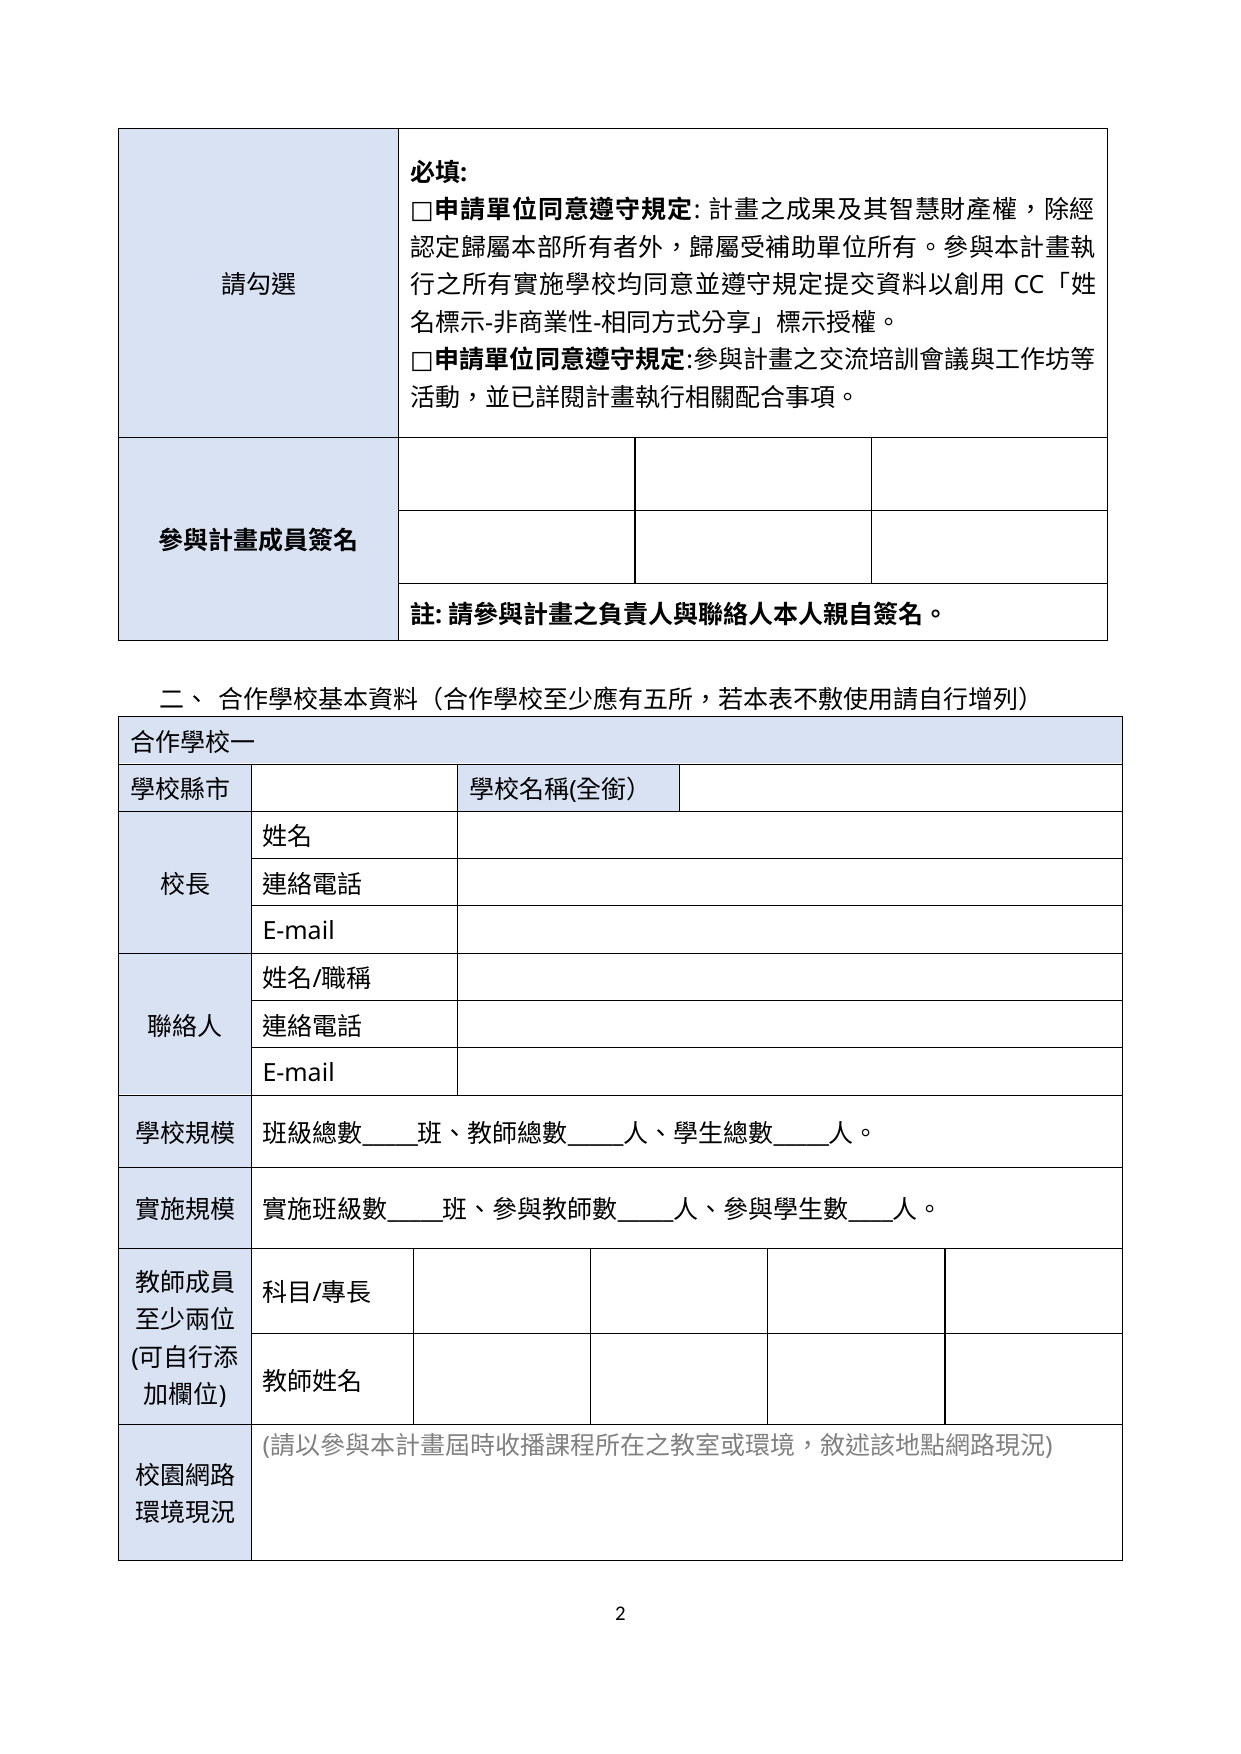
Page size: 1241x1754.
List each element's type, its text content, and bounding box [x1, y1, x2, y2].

table_cell [768, 1334, 944, 1424]
table_cell 連絡電話 [252, 859, 457, 905]
table_cell [458, 859, 1122, 905]
table_cell [872, 438, 1107, 509]
table_cell [458, 1048, 1122, 1094]
table_cell 參與計畫成員簽名 [119, 438, 398, 640]
table_cell E-mail [252, 1048, 457, 1094]
table_cell 必填: □申請單位同意遵守規定: 計畫之成果及其智慧財產權，除經認定歸屬本部所有者外，歸屬受補助單位所有。參與本計畫執行之所有實施學校均同意並遵守規定提交資料以創用 CC「姓名標示-非商業性-相同方式分享」標示授權。 □申請單位同意遵守規定:參與計畫之交流培訓會議與工作坊等活動，並已詳閱計畫執行相關配合事項。 [399, 129, 1107, 437]
list 合作學校基本資料（合作學校至少應有五所，若本表不敷使用請自行增列） [159, 679, 1122, 716]
table_cell 請勾選 [119, 129, 398, 437]
table_cell [636, 438, 871, 509]
table_cell 實施班級數_____班、參與教師數_____人、參與學生數____人。 [252, 1168, 1122, 1248]
table_cell 姓名/職稱 [252, 954, 457, 1000]
table_cell 聯絡人 [119, 954, 251, 1094]
table_cell [946, 1249, 1122, 1333]
table_cell [252, 765, 457, 811]
table_cell [872, 511, 1107, 583]
table_cell 科目/專長 [252, 1249, 413, 1333]
table_cell 學校規模 [119, 1096, 251, 1167]
table_cell 校園網路環境現況 [119, 1425, 251, 1560]
table_cell [768, 1249, 944, 1333]
table_cell 教師成員 至少兩位 (可自行添加欄位) [119, 1249, 251, 1424]
table_cell [458, 954, 1122, 1000]
table_cell [399, 511, 634, 583]
table_cell [414, 1249, 590, 1333]
table_cell [636, 511, 871, 583]
table_cell [458, 906, 1122, 953]
table_cell [399, 438, 634, 509]
table_cell [591, 1334, 767, 1424]
table_cell 學校縣市 [119, 765, 251, 811]
table_cell 姓名 [252, 812, 457, 858]
table_cell 學校名稱(全銜） [458, 765, 679, 811]
table_cell [414, 1334, 590, 1424]
table_cell 註: 請參與計畫之負責人與聯絡人本人親自簽名。 [399, 584, 1107, 640]
table_header 合作學校一 [119, 717, 1122, 763]
table_cell (請以參與本計畫屆時收播課程所在之教室或環境，敘述該地點網路現況) [252, 1425, 1122, 1560]
table_cell 連絡電話 [252, 1001, 457, 1047]
table_cell 校長 [119, 812, 251, 953]
table_cell [946, 1334, 1122, 1424]
table_cell 教師姓名 [252, 1334, 413, 1424]
table_cell E-mail [252, 906, 457, 953]
table_cell 班級總數_____班、教師總數_____人、學生總數_____人。 [252, 1096, 1122, 1167]
table_cell [680, 765, 1122, 811]
table_cell [591, 1249, 767, 1333]
table_cell 實施規模 [119, 1168, 251, 1248]
table_cell [458, 812, 1122, 858]
table_cell [458, 1001, 1122, 1047]
